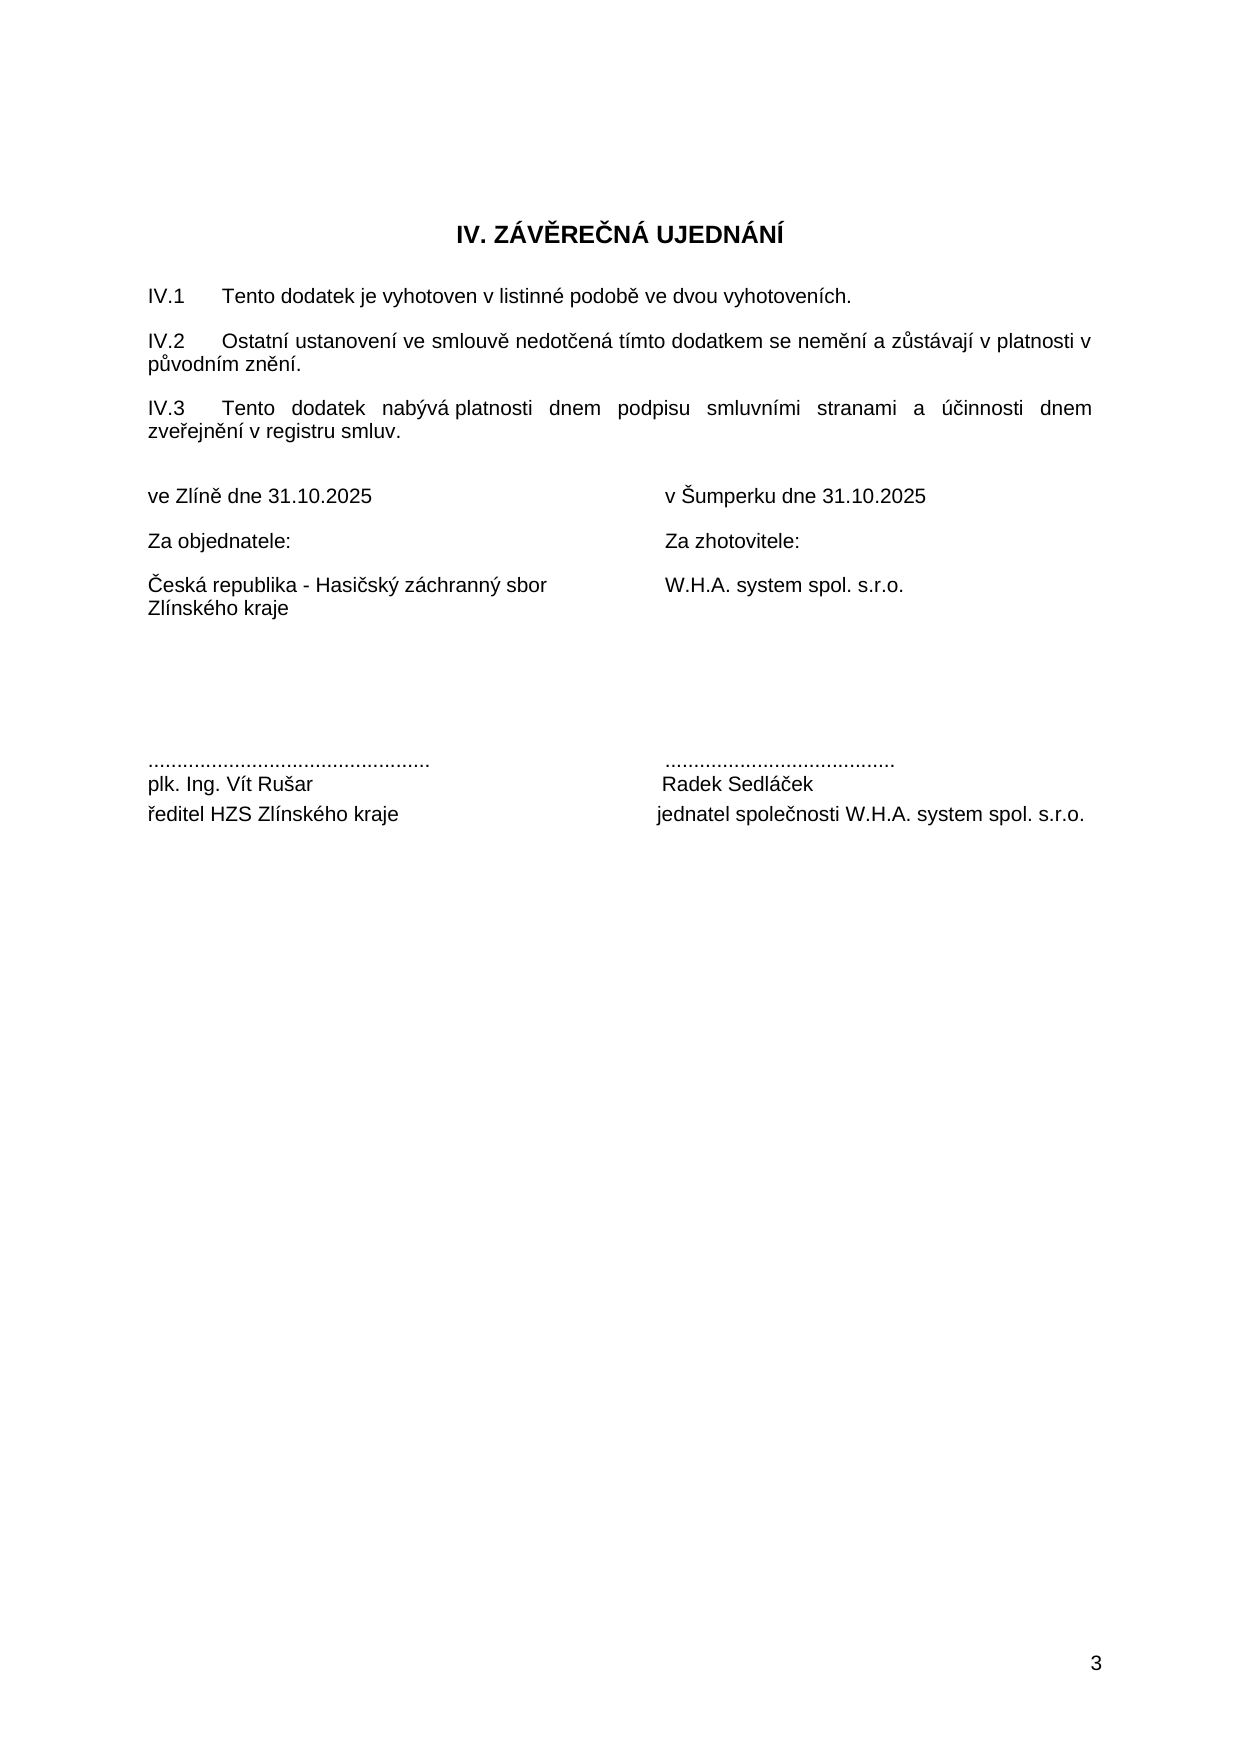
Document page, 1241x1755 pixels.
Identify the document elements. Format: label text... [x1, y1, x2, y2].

text Za objednatele: Za zhotovitele: [148, 530, 1093, 553]
text ve Zlíně dne 31.10.2025 v Šumperku dne 31.10.2025 [148, 486, 1093, 508]
text Zlínského kraje [148, 597, 1093, 620]
text IV.1 Tento dodatek je vyhotoven v listinné podobě ve dvou vyhotoveních. [148, 286, 1093, 308]
text ................................................. ........................................ [148, 749, 1093, 772]
text ředitel HZS Zlínského kraje jednatel společnosti W.H.A. system spol. s.r.o. [148, 796, 1167, 828]
text IV. ZÁVĚREČNÁ UJEDNÁNÍ [148, 222, 1093, 249]
text Česká republika - Hasičský záchranný sbor W.H.A. system spol. s.r.o. [148, 574, 1093, 597]
text IV.2 Ostatní ustanovení ve smlouvě nedotčená tímto dodatkem se nemění a zůstávají v platnosti v původním znění. [148, 330, 1093, 376]
text plk. Ing. Vít Rušar Radek Sedláček [148, 772, 1093, 796]
text IV.3 Tento dodatek nabývá platnosti dnem podpisu smluvními stranami a účinnosti dnem zveřejnění v registru smluv. [148, 397, 1093, 443]
